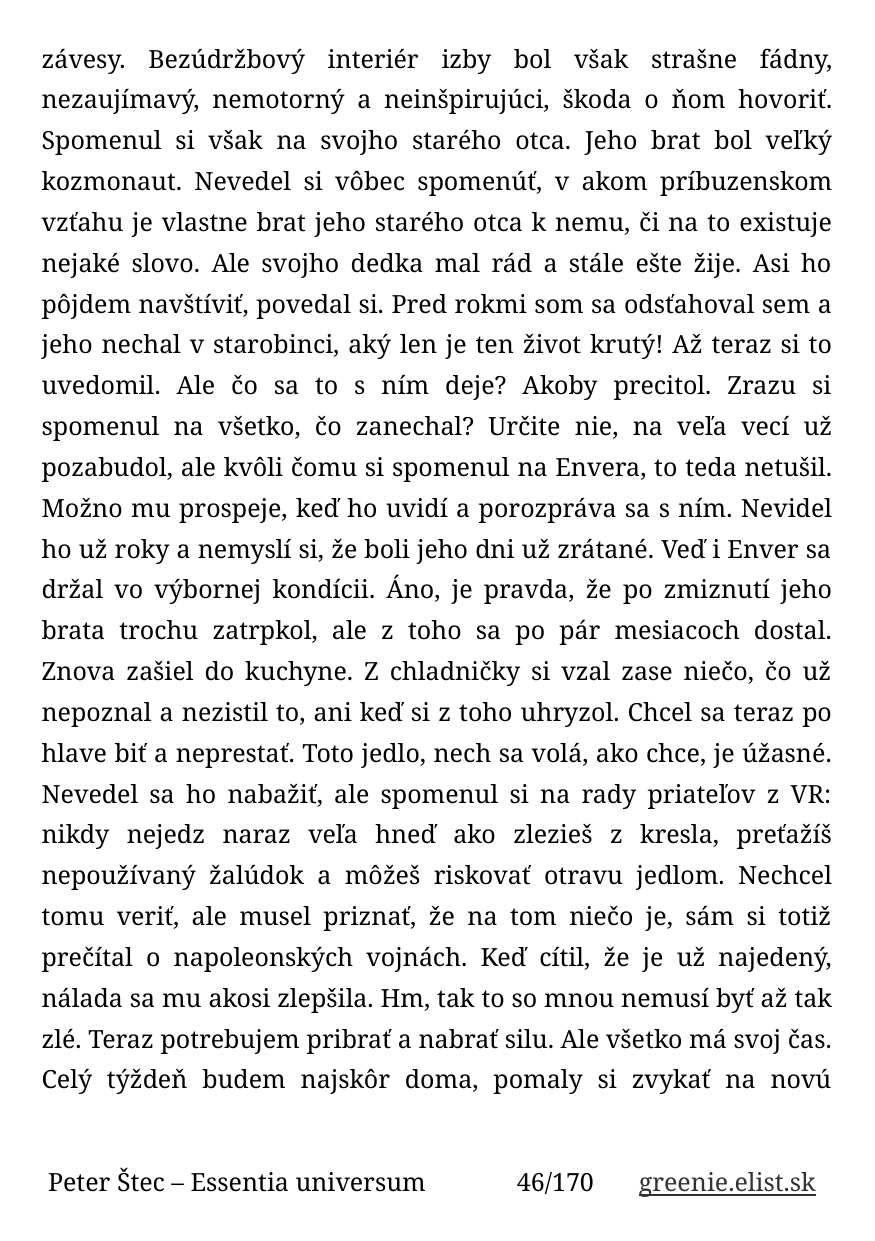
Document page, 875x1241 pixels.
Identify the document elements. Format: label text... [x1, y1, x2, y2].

text závesy. Bezúdržbový interiér izby bol však strašne fádny, nezaujímavý, nemotorný a neinšpirujúci, škoda o ňom hovoriť. Spomenul si však na svojho starého otca. Jeho brat bol veľký kozmonaut. Nevedel si vôbec spomenúť, v akom príbuzenskom vzťahu je vlastne brat jeho starého otca k nemu, či na to existuje nejaké slovo. Ale svojho dedka mal rád a stále ešte žije. Asi ho pôjdem navštíviť, povedal si. Pred rokmi som sa odsťahoval sem a jeho nechal v starobinci, aký len je ten život krutý! Až teraz si to uvedomil. Ale čo sa to s ním deje? Akoby precitol. Zrazu si spomenul na všetko, čo zanechal? Určite nie, na veľa vecí už pozabudol, ale kvôli čomu si spomenul na Envera, to teda netušil. Možno mu prospeje, keď ho uvidí a porozpráva sa s ním. Nevidel ho už roky a nemyslí si, že boli jeho dni už zrátané. Veď i Enver sa držal vo výbornej kondícii. Áno, je pravda, že po zmiznutí jeho brata trochu zatrpkol, ale z toho sa po pár mesiacoch dostal. Znova zašiel do kuchyne. Z chladničky si vzal zase niečo, čo už nepoznal a nezistil to, ani keď si z toho uhryzol. Chcel sa teraz po hlave biť a neprestať. Toto jedlo, nech sa volá, ako chce, je úžasné. Nevedel sa ho nabažiť, ale spomenul si na rady priateľov z VR: nikdy nejedz naraz veľa hneď ako zlezieš z kresla, preťažíš nepoužívaný žalúdok a môžeš riskovať otravu jedlom. Nechcel tomu veriť, ale musel priznať, že na tom niečo je, sám si totiž prečítal o napoleonských vojnách. Keď cítil, že je už najedený, nálada sa mu akosi zlepšila. Hm, tak to so mnou nemusí byť až tak zlé. Teraz potrebujem pribrať a nabrať silu. Ale všetko má svoj čas. Celý týždeň budem najskôr doma, pomaly si zvykať na novú [41, 41, 833, 1096]
